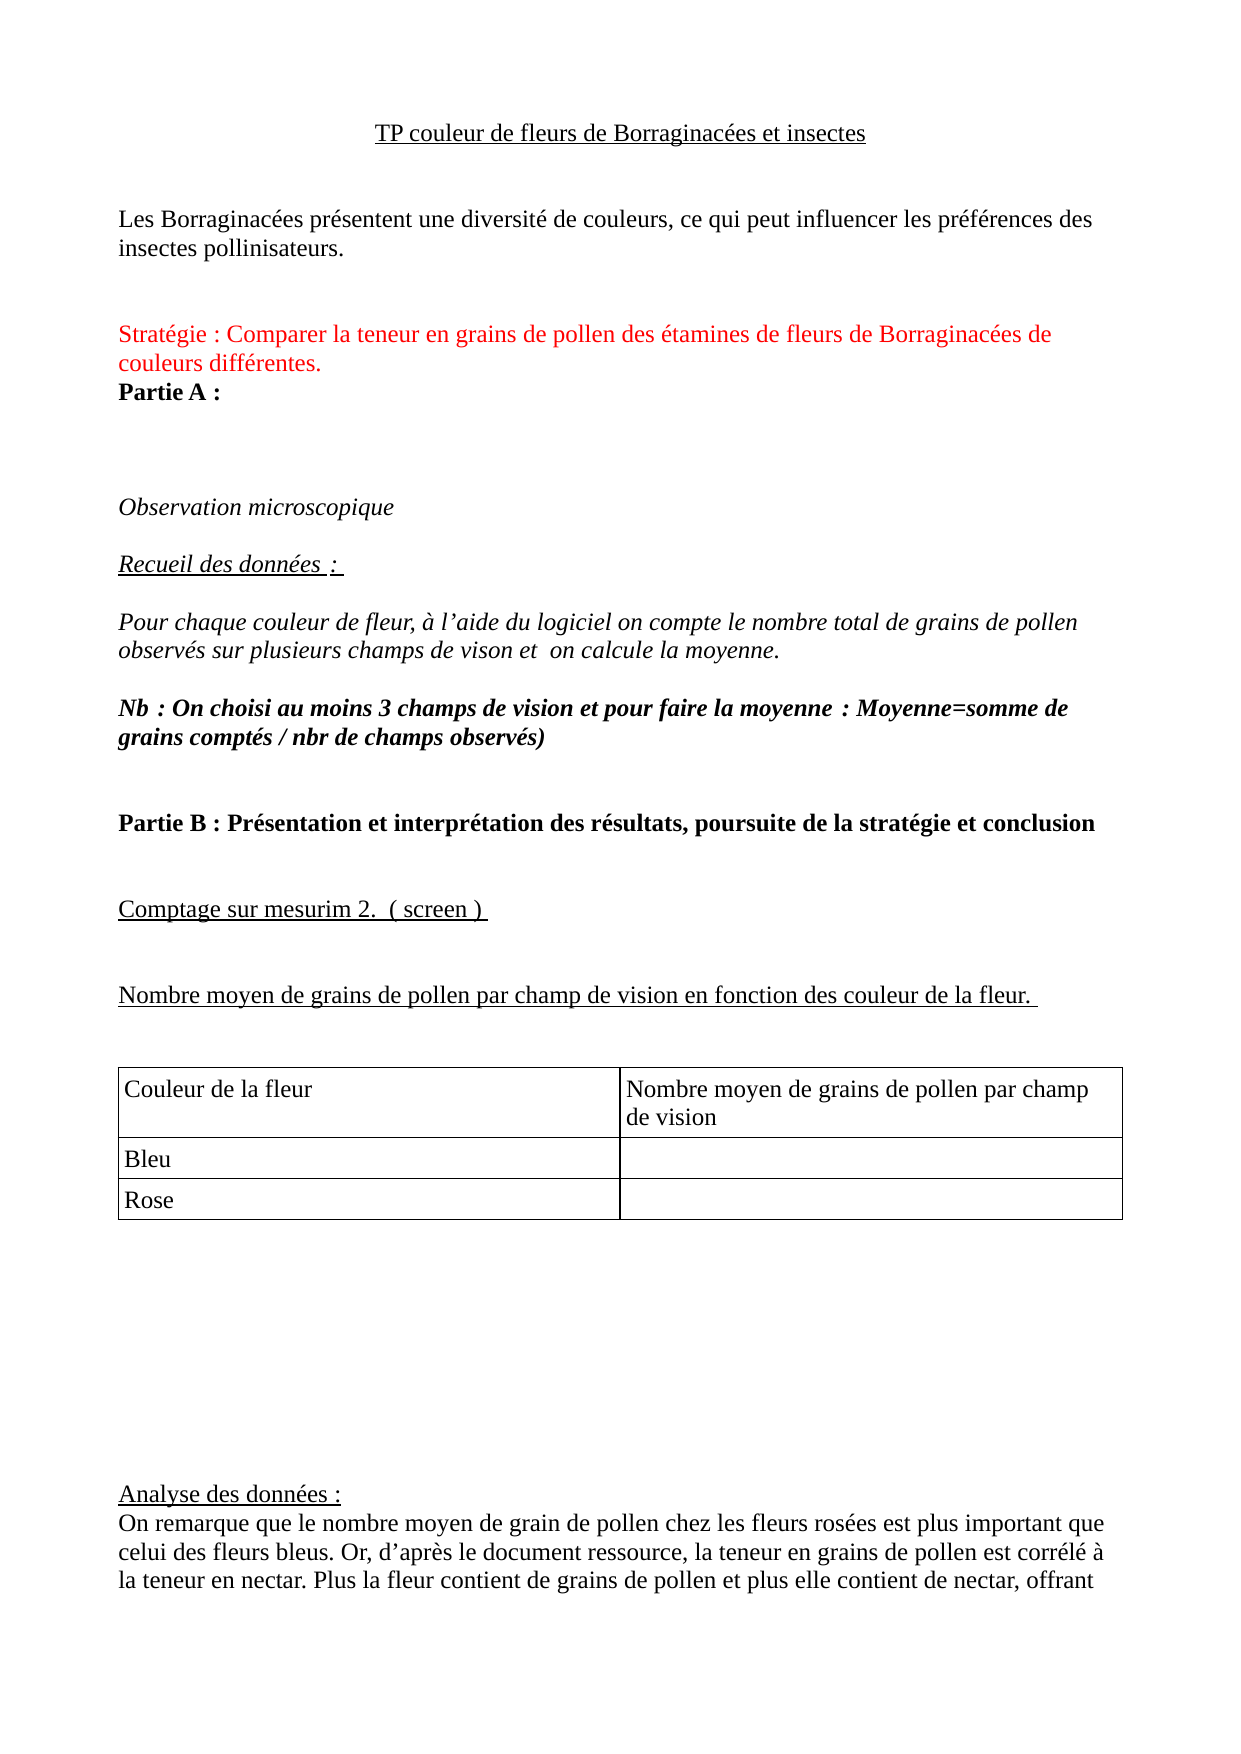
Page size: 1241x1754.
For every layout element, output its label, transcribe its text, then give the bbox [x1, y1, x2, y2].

table_header Couleur de la fleur [119, 1068, 619, 1137]
text Nombre moyen de grains de pollen par champ de vision en fonction des couleur de la fleur. [118, 981, 1122, 1009]
table_cell Rose [119, 1179, 619, 1219]
text Partie A : [118, 377, 1122, 406]
text Nb : On choisi au moins 3 champs de vision et pour faire la moyenne : Moyenne=somme de grains comptés / nbr de champs observés) [118, 693, 1122, 751]
table_cell [621, 1179, 1122, 1219]
text Comptage sur mesurim 2. ( screen ) [118, 894, 1122, 923]
table_cell [621, 1138, 1122, 1178]
table_header Nombre moyen de grains de pollen par champ de vision [621, 1068, 1122, 1137]
text Les Borraginacées présentent une diversité de couleurs, ce qui peut influencer les préférences des insectes pollinisateurs. [118, 204, 1122, 262]
text Pour chaque couleur de fleur, à l’aide du logiciel on compte le nombre total de grains de pollen observés sur plusieurs champs de vison et on calcule la moyenne. [118, 607, 1122, 664]
text On remarque que le nombre moyen de grain de pollen chez les fleurs rosées est plus important que celui des fleurs bleus. Or, d’après le document ressource, la teneur en grains de pollen est corrélé à la teneur en nectar. Plus la fleur contient de grains de pollen et plus elle contient de nectar, offrant [118, 1508, 1122, 1594]
text Analyse des données : [118, 1479, 1122, 1508]
text TP couleur de fleurs de Borraginacées et insectes [118, 118, 1122, 147]
text Stratégie : Comparer la teneur en grains de pollen des étamines de fleurs de Borraginacées de couleurs différentes. [118, 319, 1122, 377]
text Observation microscopique [118, 492, 1122, 521]
text Recueil des données : [118, 549, 1122, 578]
text Partie B : Présentation et interprétation des résultats, poursuite de la stratégie et conclusion [118, 808, 1122, 837]
table_cell Bleu [119, 1138, 619, 1178]
